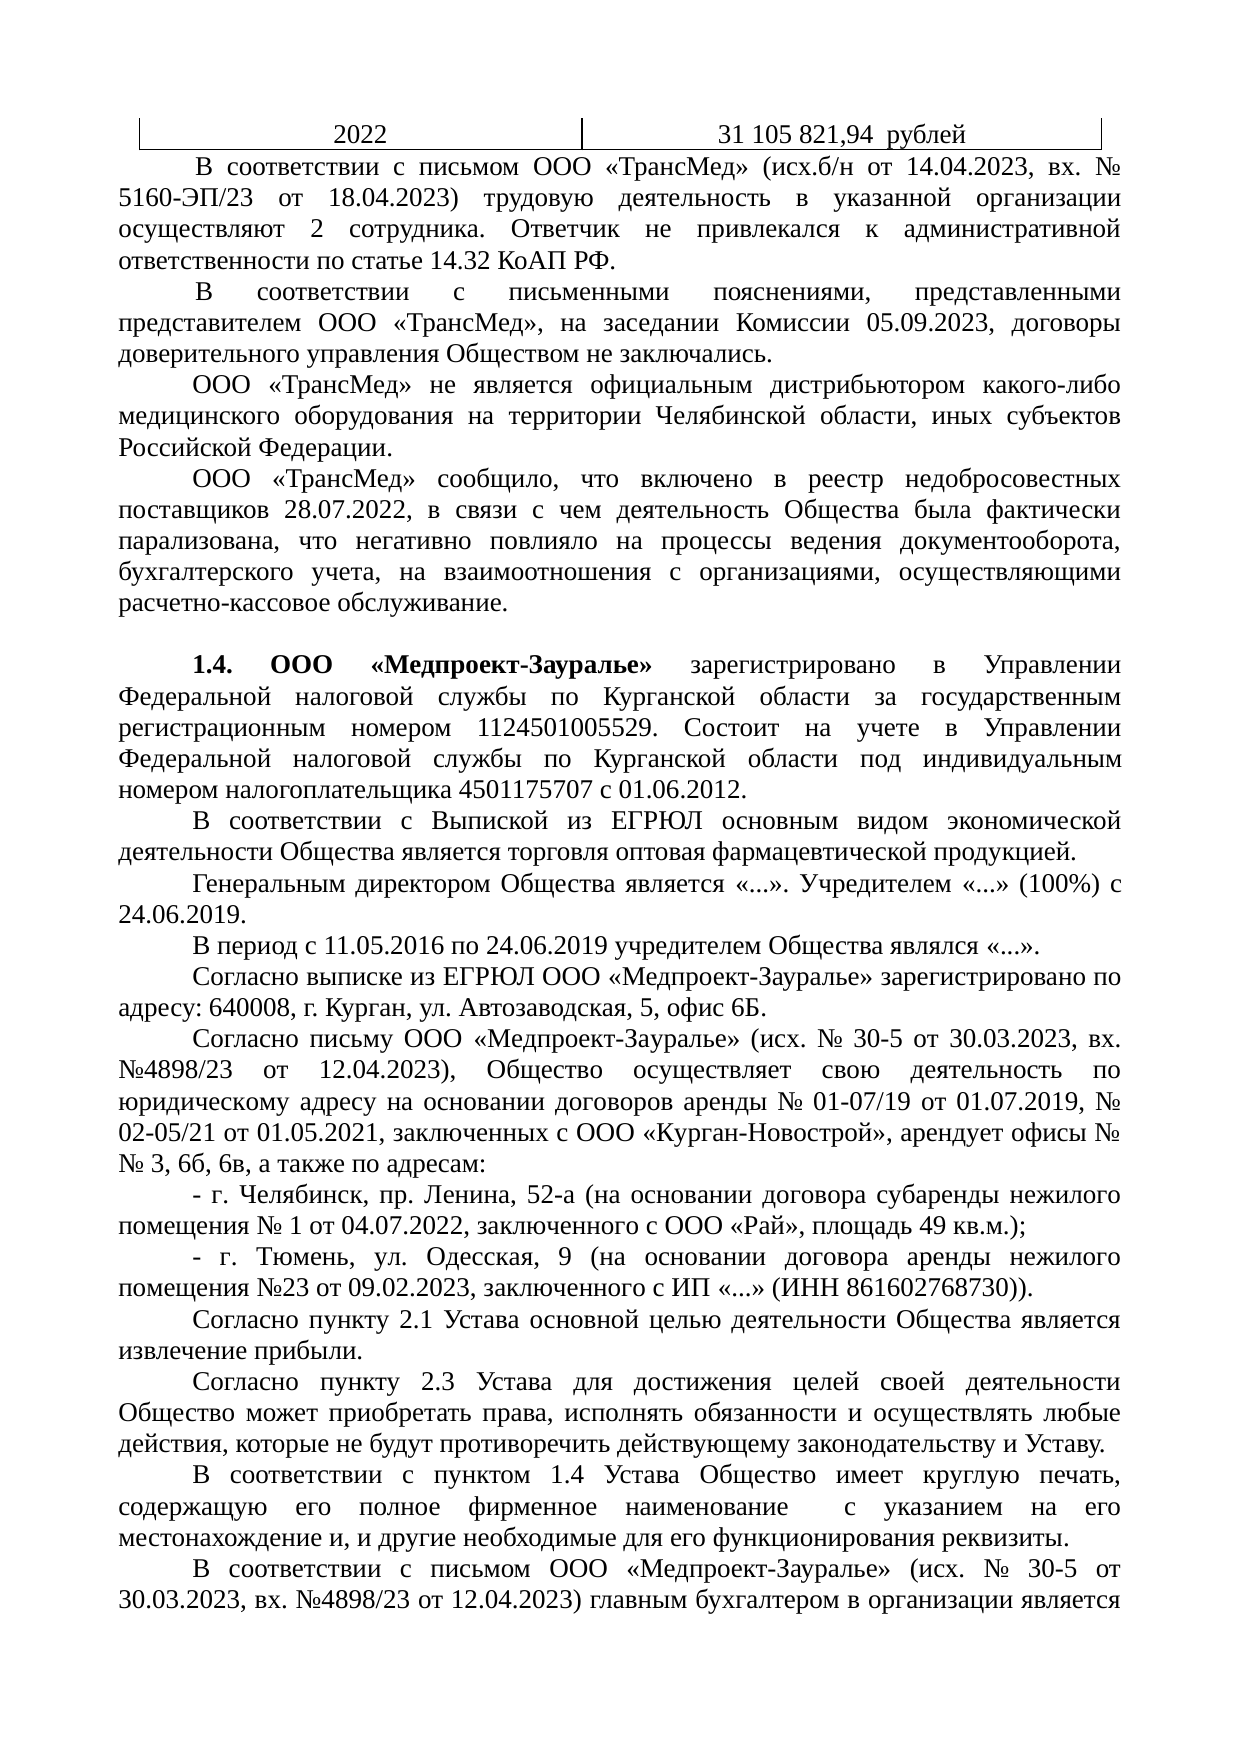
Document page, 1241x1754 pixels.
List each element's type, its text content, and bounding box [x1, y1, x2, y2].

text В период с 11.05.2016 по 24.06.2019 учредителем Общества являлся «...». [118, 929, 1122, 960]
text ООО «ТрансМед» не является официальным дистрибьютором какого-либо медицинского оборудования на территории Челябинской области, иных субъектов Российской Федерации. [118, 368, 1122, 462]
text В соответствии с пунктом 1.4 Устава Общество имеет круглую печать, содержащую его полное фирменное наименование с указанием на его местонахождение и, и другие необходимые для его функционирования реквизиты. [118, 1458, 1122, 1552]
text - г. Челябинск, пр. Ленина, 52-а (на основании договора субаренды нежилого помещения № 1 от 04.07.2022, заключенного с ООО «Рай», площадь 49 кв.м.); [118, 1178, 1122, 1240]
table_cell 2022 [140, 118, 581, 149]
text Генеральным директором Общества является «...». Учредителем «...» (100%) с 24.06.2019. [118, 867, 1122, 929]
text Согласно пункту 2.3 Устава для достижения целей своей деятельности Общество может приобретать права, исполнять обязанности и осуществлять любые действия, которые не будут противоречить действующему законодательству и Уставу. [118, 1365, 1122, 1458]
text Согласно письму ООО «Медпроект-Зауралье» (исх. № 30-5 от 30.03.2023, вх. №4898/23 от 12.04.2023), Общество осуществляет свою деятельность по юридическому адресу на основании договоров аренды № 01-07/19 от 01.07.2019, № 02-05/21 от 01.05.2021, заключенных с ООО «Курган-Новострой», арендует офисы №№ 3, 6б, 6в, а также по адресам: [118, 1022, 1122, 1178]
text В соответствии с письмом ООО «ТрансМед» (исх.б/н от 14.04.2023, вх. № 5160-ЭП/23 от 18.04.2023) трудовую деятельность в указанной организации осуществляют 2 сотрудника. Ответчик не привлекался к административной ответственности по статье 14.32 КоАП РФ. [118, 150, 1122, 275]
text Согласно выписке из ЕГРЮЛ ООО «Медпроект-Зауралье» зарегистрировано по адресу: 640008, г. Курган, ул. Автозаводская, 5, офис 6Б. [118, 960, 1122, 1022]
text Согласно пункту 2.1 Устава основной целью деятельности Общества является извлечение прибыли. [118, 1303, 1122, 1365]
text 1.4. ООО «Медпроект-Зауралье» зарегистрировано в Управлении Федеральной налоговой службы по Курганской области за государственным регистрационным номером 1124501005529. Состоит на учете в Управлении Федеральной налоговой службы по Курганской области под индивидуальным номером налогоплательщика 4501175707 с 01.06.2012. [118, 649, 1122, 804]
text - г. Тюмень, ул. Одесская, 9 (на основании договора аренды нежилого помещения №23 от 09.02.2023, заключенного с ИП «...» (ИНН 861602768730)). [118, 1240, 1122, 1303]
text ООО «ТрансМед» сообщило, что включено в реестр недобросовестных поставщиков 28.07.2022, в связи с чем деятельность Общества была фактически парализована, что негативно повлияло на процессы ведения документооборота, бухгалтерского учета, на взаимоотношения с организациями, осуществляющими расчетно-кассовое обслуживание. [118, 462, 1122, 617]
text В соответствии с письменными пояснениями, представленными представителем ООО «ТрансМед», на заседании Комиссии 05.09.2023, договоры доверительного управления Обществом не заключались. [118, 275, 1122, 368]
text В соответствии с письмом ООО «Медпроект-Зауралье» (исх. № 30-5 от 30.03.2023, вх. №4898/23 от 12.04.2023) главным бухгалтером в организации является [118, 1552, 1122, 1614]
table_cell 31 105 821,94 рублей [583, 118, 1101, 149]
text В соответствии с Выпиской из ЕГРЮЛ основным видом экономической деятельности Общества является торговля оптовая фармацевтической продукцией. [118, 804, 1122, 867]
